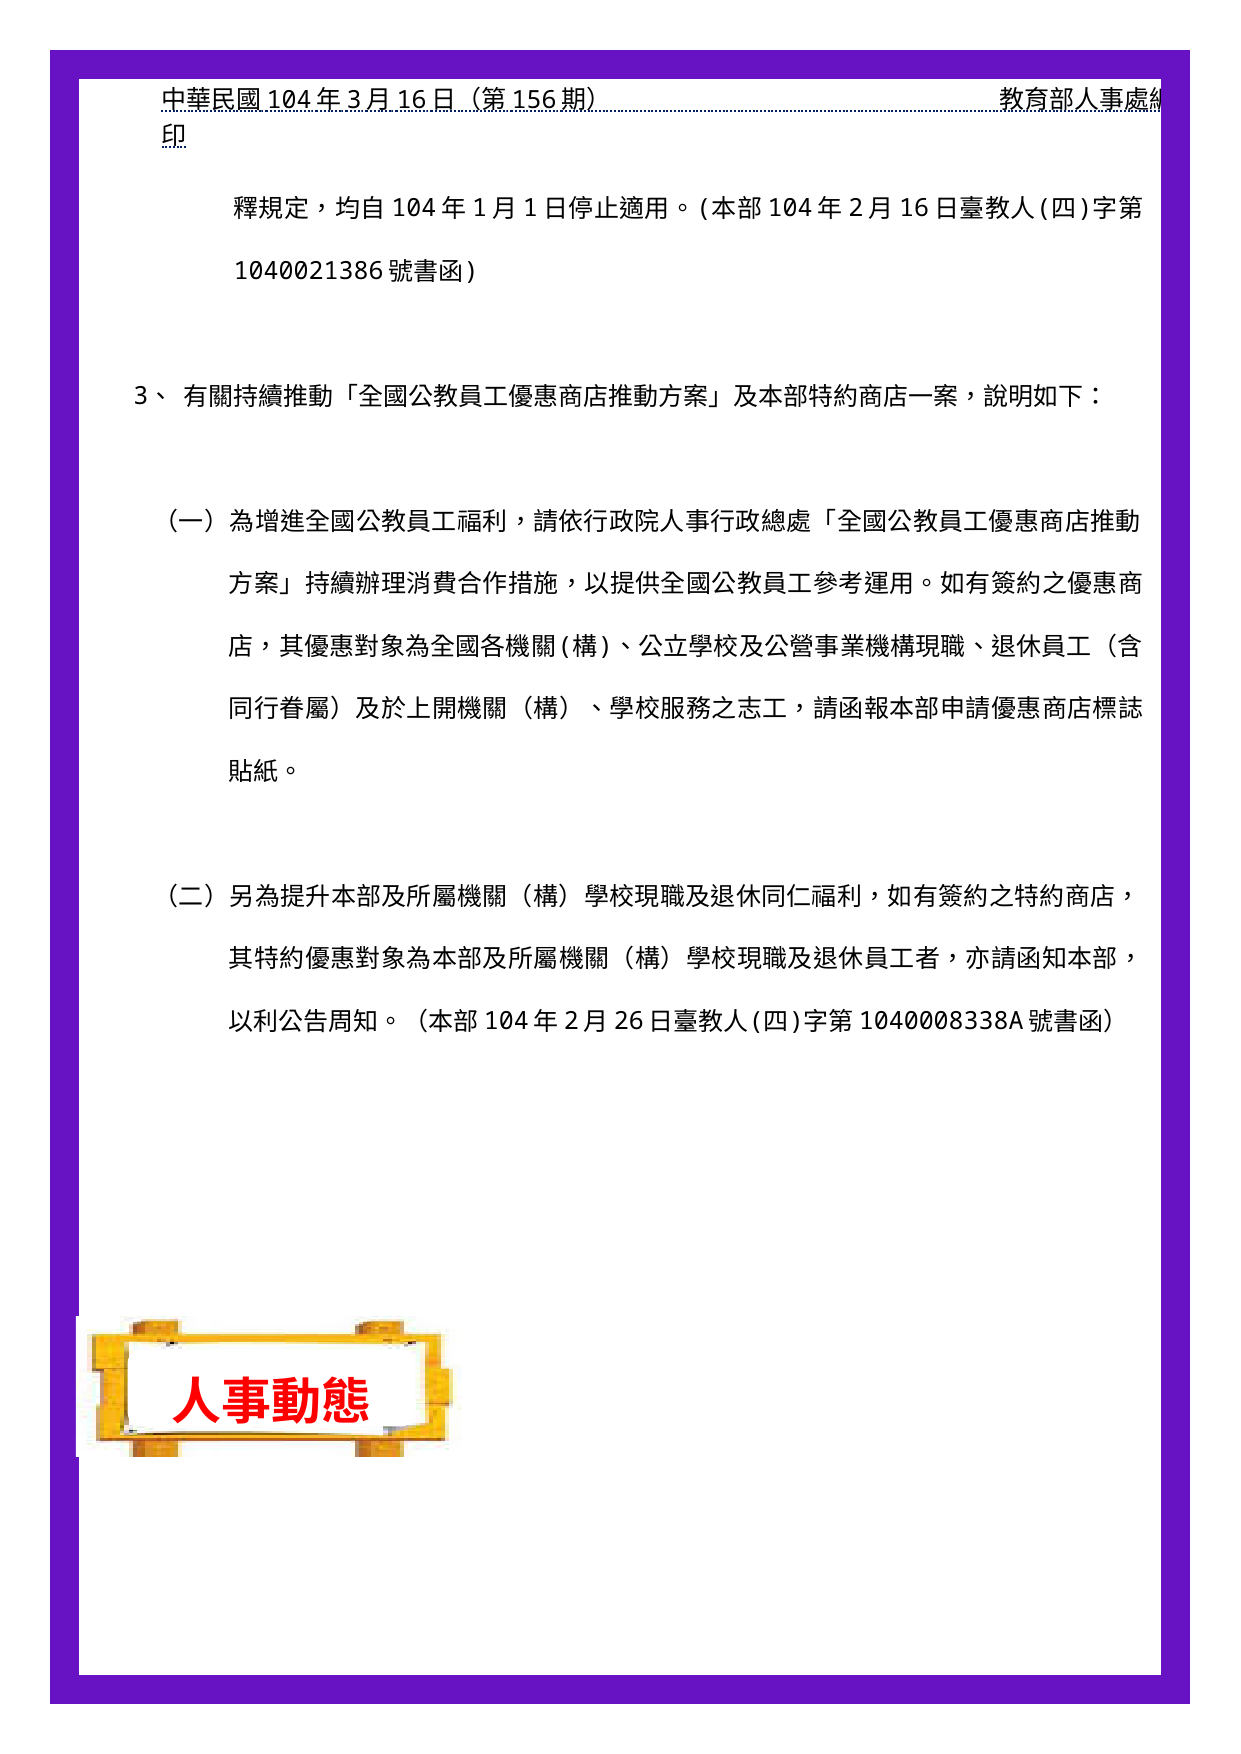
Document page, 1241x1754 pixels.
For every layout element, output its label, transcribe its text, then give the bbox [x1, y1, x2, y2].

text （二）另為提升本部及所屬機關（構）學校現職及退休同仁福利，如有簽約之特約商店，其特約優惠對象為本部及所屬機關（構）學校現職及退休員工者，亦請函知本部，以利公告周知。（本部104年2月26日臺教人(四)字第1040008338A號書函） [153, 853, 1144, 1040]
list 有關持續推動「全國公教員工優惠商店推動方案」及本部特約商店一案，說明如下： [133, 353, 1144, 415]
list 釋規定，均自104年1月1日停止適用。(本部104年2月16日臺教人(四)字第1040021386號書函) [133, 165, 1144, 290]
text （一）為增進全國公教員工福利，請依行政院人事行政總處「全國公教員工優惠商店推動方案」持續辦理消費合作措施，以提供全國公教員工參考運用。如有簽約之優惠商店，其優惠對象為全國各機關(構)、公立學校及公營事業機構現職、退休員工（含同行眷屬）及於上開機關（構）、學校服務之志工，請函報本部申請優惠商店標誌貼紙。 [153, 478, 1144, 790]
